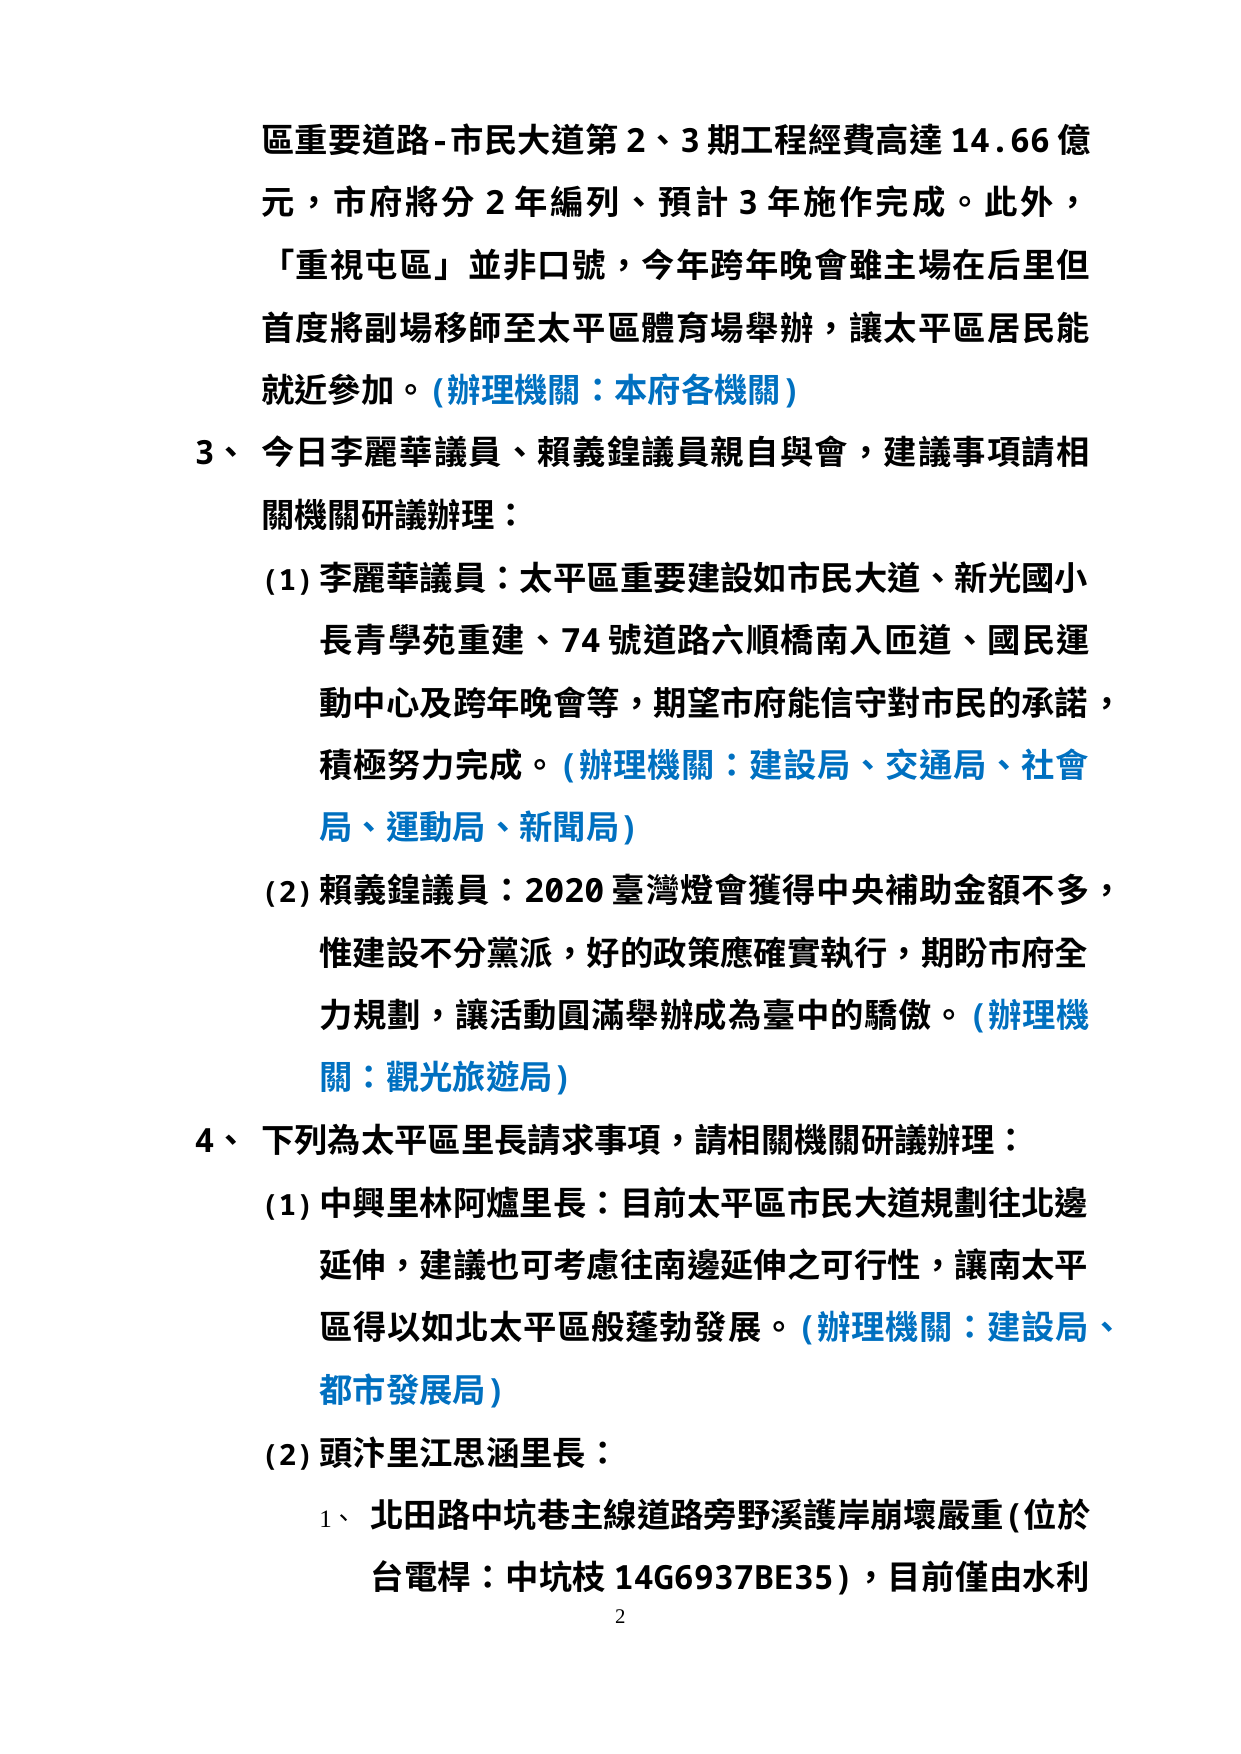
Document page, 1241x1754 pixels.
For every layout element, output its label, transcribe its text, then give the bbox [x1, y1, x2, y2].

list 北田路中坑巷主線道路旁野溪護岸崩壞嚴重(位於 台電桿：中坑枝14G6937BE35)，目前僅由水利 [319, 1471, 1090, 1596]
list 中興里林阿爐里長：目前太平區市民大道規劃往北邊延伸，建議也可考慮往南邊延伸之可行性，讓南太平區得以如北太平區般蓬勃發展。(辦理機關：建設局、都市發展局) [261, 1159, 1090, 1409]
list 賴義鍠議員：2020臺灣燈會獲得中央補助金額不多，惟建設不分黨派，好的政策應確實執行，期盼市府全力規劃，讓活動圓滿舉辦成為臺中的驕傲。(辦理機關：觀光旅遊局) [261, 846, 1090, 1096]
list 李麗華議員：太平區重要建設如市民大道、新光國小長青學苑重建、74號道路六順橋南入匝道、國民運動中心及跨年晚會等，期望市府能信守對市民的承諾，積極努力完成。(辦理機關：建設局、交通局、社會局、運動局、新聞局) [261, 534, 1090, 846]
list 區重要道路-市民大道第2、3期工程經費高達14.66億元，市府將分2年編列、預計3年施作完成。此外，「重視屯區」並非口號，今年跨年晚會雖主場在后里但首度將副場移師至太平區體育場舉辦，讓太平區居民能就近參加。(辦理機關：本府各機關) [194, 96, 1090, 409]
list 頭汴里江思涵里長： [261, 1409, 1090, 1471]
list 下列為太平區里長請求事項，請相關機關研議辦理： [194, 1096, 1090, 1159]
list 今日李麗華議員、賴義鍠議員親自與會，建議事項請相關機關研議辦理： [194, 409, 1090, 534]
